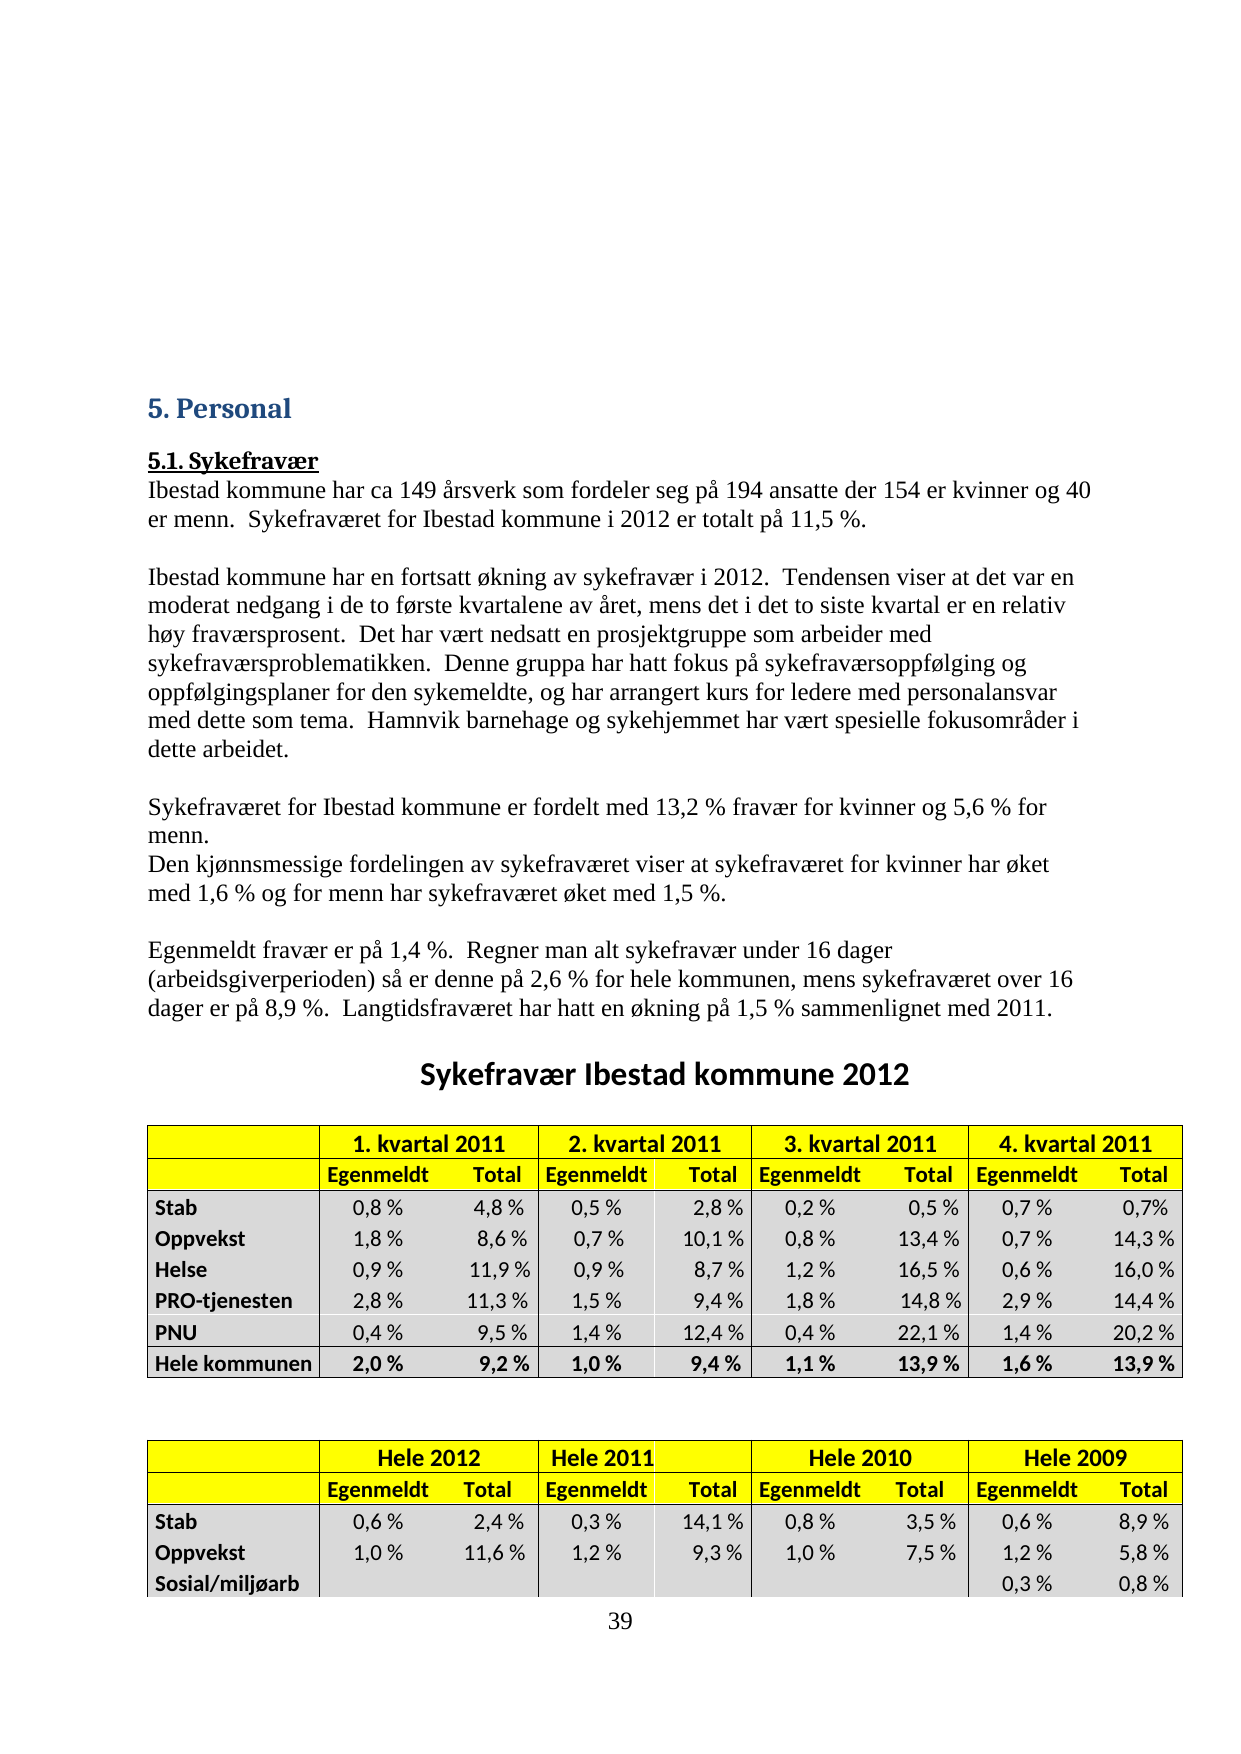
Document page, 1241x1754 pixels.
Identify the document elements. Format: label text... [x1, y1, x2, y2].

table_cell 9,2 % [456, 1347, 538, 1377]
table_cell 2,8 % [320, 1283, 436, 1314]
table_cell Total [456, 1159, 538, 1189]
table_cell Egenmeldt [320, 1473, 436, 1503]
table_cell [1085, 1221, 1105, 1252]
table_cell [655, 1159, 674, 1189]
table_cell 14,8 % [888, 1283, 968, 1314]
table_cell [538, 1094, 654, 1125]
table_cell [1085, 1347, 1105, 1377]
table_cell PRO-tjenesten [148, 1283, 319, 1314]
table_cell [868, 1094, 888, 1125]
table_cell 0,9 % [539, 1252, 654, 1283]
table_cell 1,0 % [752, 1535, 868, 1566]
table_cell 1,2 % [752, 1252, 868, 1283]
table_cell [148, 1126, 319, 1158]
table_cell 9,4 % [674, 1347, 751, 1377]
table_cell 16,5 % [888, 1252, 968, 1283]
table_cell [436, 1473, 456, 1503]
table_cell [436, 1191, 456, 1221]
table_cell 3. kvartal 2011 [752, 1126, 968, 1158]
table_cell 14,1 % [674, 1505, 751, 1535]
table_cell 8,9 % [1105, 1505, 1182, 1535]
text Ibestad kommune har ca 149 årsverk som fordeler seg på 194 ansatte der 154 er kvinner og 40 er menn. Sykefraværet for Ibestad kommune i 2012 er totalt på 11,5 %. [148, 475, 1092, 533]
table_cell [148, 1159, 319, 1189]
table_cell 2,0 % [320, 1347, 436, 1377]
table_cell Hele 2010 [752, 1441, 968, 1472]
table_cell [1085, 1283, 1105, 1314]
table_cell 14,3 % [1105, 1221, 1182, 1252]
table_cell 22,1 % [888, 1315, 968, 1346]
table_cell 5,8 % [1105, 1535, 1182, 1566]
table_cell 1,8 % [752, 1283, 868, 1314]
table_cell [1105, 1378, 1182, 1408]
table_cell 4. kvartal 2011 [969, 1126, 1182, 1158]
table_cell 9,5 % [456, 1315, 538, 1346]
table_cell 1,4 % [969, 1315, 1085, 1346]
table_cell [456, 1408, 538, 1439]
table_cell Total [456, 1473, 538, 1503]
table_cell 0,3 % [969, 1566, 1085, 1597]
table_cell [674, 1094, 752, 1125]
table_cell 0,6 % [320, 1505, 436, 1535]
table_cell [655, 1505, 674, 1535]
table_cell 2,8 % [674, 1191, 751, 1221]
table_cell 1,0 % [539, 1347, 654, 1377]
text Den kjønnsmessige fordelingen av sykefraværet viser at sykefraværet for kvinner har øket med 1,6 % og for menn har sykefraværet øket med 1,5 %. [148, 849, 1092, 907]
table_cell [888, 1378, 969, 1408]
table_cell 9,3 % [674, 1535, 751, 1566]
table_cell Stab [148, 1191, 319, 1221]
table_cell [752, 1408, 868, 1439]
table_cell 10,1 % [674, 1221, 751, 1252]
table_cell 13,9 % [888, 1347, 968, 1377]
text Egenmeldt fravær er på 1,4 %. Regner man alt sykefravær under 16 dager (arbeidsgiverperioden) så er denne på 2,6 % for hele kommunen, mens sykefraværet over 16 dager er på 8,9 %. Langtidsfraværet har hatt en økning på 1,5 % sammenlignet med 2011. [148, 935, 1092, 1022]
table_cell [1105, 1094, 1182, 1125]
table_cell 0,5 % [539, 1191, 654, 1221]
table_cell [436, 1347, 456, 1377]
table_cell [674, 1378, 752, 1408]
table_cell [436, 1315, 456, 1346]
table_cell [868, 1221, 888, 1252]
table_cell 1,4 % [539, 1315, 654, 1346]
table_cell Egenmeldt [752, 1159, 868, 1189]
table_cell [1085, 1378, 1105, 1408]
table_cell [868, 1315, 888, 1346]
table_cell Oppvekst [148, 1221, 319, 1252]
table_cell 0,2 % [752, 1191, 868, 1221]
table_cell [1085, 1535, 1105, 1566]
table_cell 1,0 % [320, 1535, 436, 1566]
table_cell [655, 1221, 674, 1252]
table_cell [436, 1535, 456, 1566]
table_cell [868, 1505, 888, 1535]
table_cell [436, 1505, 456, 1535]
table_cell [752, 1378, 868, 1408]
table_cell 11,6 % [456, 1535, 538, 1566]
table_cell [538, 1408, 654, 1439]
table_cell Helse [148, 1252, 319, 1283]
table_header Sykefravær Ibestad kommune 2012 [148, 1050, 1182, 1094]
table_cell [148, 1408, 320, 1439]
table_cell 3,5 % [888, 1505, 968, 1535]
table_cell 2,4 % [456, 1505, 538, 1535]
table_cell 0 [655, 1441, 674, 1472]
table_cell 0,7 % [969, 1191, 1085, 1221]
table_cell [436, 1252, 456, 1283]
table_cell 0,7 % [539, 1221, 654, 1252]
table_cell [436, 1283, 456, 1314]
table_cell PNU [148, 1315, 319, 1346]
table_cell Hele 2012 [320, 1441, 538, 1472]
table_cell [868, 1535, 888, 1566]
table_cell 1,2 % [539, 1535, 654, 1566]
table_cell 8,6 % [456, 1221, 538, 1252]
table_cell [538, 1378, 654, 1408]
table_cell [1085, 1159, 1105, 1189]
table_cell 0,7 % [969, 1221, 1085, 1252]
table_cell Hele 2011 [539, 1441, 654, 1472]
table_cell [655, 1378, 674, 1408]
table_cell [752, 1094, 868, 1125]
table_cell 1,6 % [969, 1347, 1085, 1377]
table_cell [868, 1408, 888, 1439]
table_cell [1105, 1408, 1182, 1439]
table_cell [1085, 1315, 1105, 1346]
table_cell [320, 1566, 436, 1597]
table_cell 7,5 % [888, 1535, 968, 1566]
text 5. Personal [148, 392, 1092, 426]
table_cell 8,7 % [674, 1252, 751, 1283]
table_cell 0,8 % [752, 1221, 868, 1252]
table_cell [436, 1566, 456, 1597]
table_cell 0,8 % [1105, 1566, 1182, 1597]
table_cell [320, 1378, 436, 1408]
table_cell [655, 1283, 674, 1314]
table_cell [1085, 1473, 1105, 1503]
table_cell [868, 1378, 888, 1408]
table_cell [1085, 1094, 1105, 1125]
table_cell 9,4 % [674, 1283, 751, 1314]
table_cell 12,4 % [674, 1315, 751, 1346]
table_cell 1,2 % [969, 1535, 1085, 1566]
table_cell Egenmeldt [539, 1159, 654, 1189]
table_cell 1,5 % [539, 1283, 654, 1314]
text Ibestad kommune har en fortsatt økning av sykefravær i 2012. Tendensen viser at det var en moderat nedgang i de to første kvartalene av året, mens det i det to siste kvartal er en relativ høy fraværsprosent. Det har vært nedsatt en prosjektgruppe som arbeider med sykefraværsproblematikken. Denne gruppa har hatt fokus på sykefraværsoppfølging og oppfølgingsplaner for den sykemeldte, og har arrangert kurs for ledere med personalansvar med dette som tema. Hamnvik barnehage og sykehjemmet har vært spesielle fokusområder i dette arbeidet. [148, 533, 1092, 792]
text 5.1. Sykefravær [148, 447, 1092, 475]
table_cell [456, 1378, 538, 1408]
table_cell [436, 1408, 456, 1439]
table_cell Total [1105, 1473, 1182, 1503]
table_cell [868, 1473, 888, 1503]
table_cell Hele kommunen [148, 1347, 319, 1377]
table_cell 2. kvartal 2011 [539, 1126, 751, 1158]
table_cell [1085, 1505, 1105, 1535]
table_cell [539, 1566, 654, 1597]
table_cell 13,4 % [888, 1221, 968, 1252]
table_cell [655, 1535, 674, 1566]
table_cell [655, 1315, 674, 1346]
table_cell 11,3 % [456, 1283, 538, 1314]
table_cell Total [674, 1473, 751, 1503]
table_cell [456, 1566, 538, 1597]
table_cell [868, 1159, 888, 1189]
table_cell 16,0 % [1105, 1252, 1182, 1283]
table_cell 0,5 % [888, 1191, 968, 1221]
table_cell 0,9 % [320, 1252, 436, 1283]
table_cell [1085, 1252, 1105, 1283]
table_cell [888, 1094, 969, 1125]
table_cell 0,8 % [320, 1191, 436, 1221]
table_cell [436, 1221, 456, 1252]
table_cell 2,9 % [969, 1283, 1085, 1314]
table_cell [969, 1094, 1085, 1125]
table_cell [655, 1252, 674, 1283]
table_cell 1,8 % [320, 1221, 436, 1252]
table_cell [1085, 1191, 1105, 1221]
table_cell [1085, 1408, 1105, 1439]
table_cell [868, 1347, 888, 1377]
table_cell [969, 1378, 1085, 1408]
table_cell [436, 1094, 456, 1125]
table_cell [320, 1408, 436, 1439]
table_cell 1. kvartal 2011 [320, 1126, 538, 1158]
table_cell Total [888, 1473, 968, 1503]
text Sykefraværet for Ibestad kommune er fordelt med 13,2 % fravær for kvinner og 5,6 % for menn. [148, 792, 1092, 849]
table_cell 0,6 % [969, 1252, 1085, 1283]
table_cell [456, 1094, 538, 1125]
table_cell [969, 1408, 1085, 1439]
table_cell 20,2 % [1105, 1315, 1182, 1346]
table_cell Oppvekst [148, 1535, 319, 1566]
table_cell Egenmeldt [969, 1473, 1085, 1503]
table_cell [655, 1473, 674, 1503]
table_cell Egenmeldt [969, 1159, 1085, 1189]
table_cell Total [674, 1159, 751, 1189]
table_cell Total [888, 1159, 968, 1189]
table_cell [1085, 1566, 1105, 1597]
table_cell 0,3 % [539, 1505, 654, 1535]
table_cell 13,9 % [1105, 1347, 1182, 1377]
table_cell Stab [148, 1505, 319, 1535]
table_cell [674, 1408, 752, 1439]
table_cell 4,8 % [456, 1191, 538, 1221]
table_cell [436, 1378, 456, 1408]
table_cell Egenmeldt [752, 1473, 868, 1503]
table_cell [148, 1378, 320, 1408]
table_cell 0,8 % [752, 1505, 868, 1535]
table_cell [888, 1566, 968, 1597]
table_cell 0,6 % [969, 1505, 1085, 1535]
table_cell [674, 1441, 751, 1472]
table_cell [148, 1094, 320, 1125]
table_cell [752, 1566, 868, 1597]
table_cell [655, 1566, 674, 1597]
table_cell [148, 1441, 319, 1472]
table_cell [655, 1191, 674, 1221]
table_cell 0,4 % [320, 1315, 436, 1346]
table_cell 0,4 % [752, 1315, 868, 1346]
table_cell Sosial/miljøarb [148, 1566, 319, 1597]
table_cell 0,7% [1105, 1191, 1182, 1221]
table_cell 14,4 % [1105, 1283, 1182, 1314]
table_cell Egenmeldt [320, 1159, 436, 1189]
table_cell [320, 1094, 436, 1125]
table_cell [868, 1566, 888, 1597]
table_cell [655, 1347, 674, 1377]
table_cell [148, 1473, 319, 1503]
table_cell [674, 1566, 751, 1597]
table_cell 1,1 % [752, 1347, 868, 1377]
table_cell Hele 2009 [969, 1441, 1182, 1472]
table_cell [868, 1283, 888, 1314]
table_cell Egenmeldt [539, 1473, 654, 1503]
table_cell [436, 1159, 456, 1189]
table_cell Total [1105, 1159, 1182, 1189]
table_cell [655, 1408, 674, 1439]
table_cell [888, 1408, 969, 1439]
table_cell 11,9 % [456, 1252, 538, 1283]
table_cell [868, 1191, 888, 1221]
table_cell [655, 1094, 674, 1125]
table_cell [868, 1252, 888, 1283]
